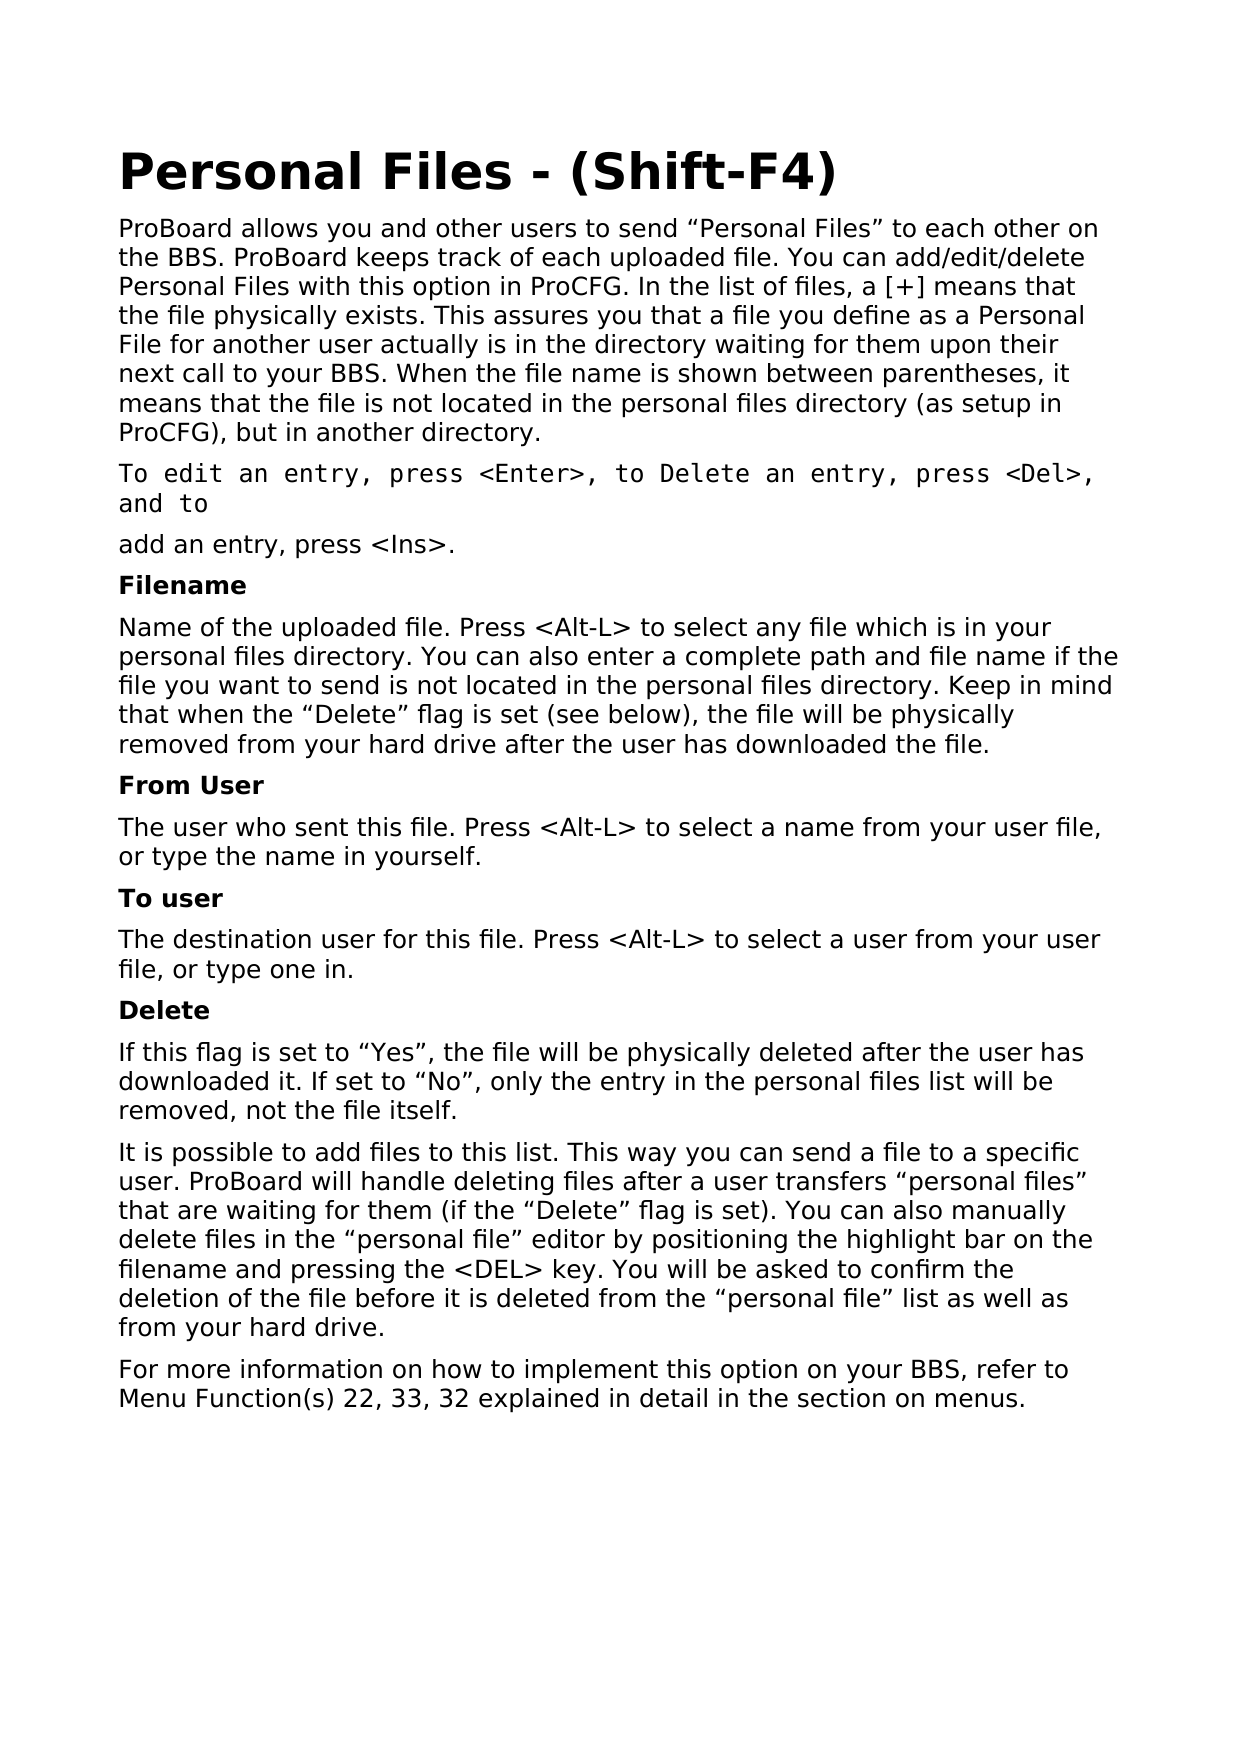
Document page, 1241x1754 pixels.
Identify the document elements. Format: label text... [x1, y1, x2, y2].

text It is possible to add files to this list. This way you can send a file to a specific user. ProBoard will handle deleting files after a user transfers “personal files” that are waiting for them (if the “Delete” flag is set). You can also manually delete files in the “personal file” editor by positioning the highlight bar on the filename and pressing the <DEL> key. You will be asked to confirm the deletion of the file before it is deleted from the “personal file” list as well as from your hard drive. [118, 1138, 1122, 1342]
text The destination user for this file. Press <Alt-L> to select a user from your user file, or type one in. [118, 926, 1122, 984]
text To edit an entry, press <Enter>, to Delete an entry, press <Del>, and to [118, 460, 1122, 518]
text ProBoard allows you and other users to send “Personal Files” to each other on the BBS. ProBoard keeps track of each uploaded file. You can add/edit/delete Personal Files with this option in ProCFG. In the list of files, a [+] means that the file physically exists. This assures you that a file you define as a Personal File for another user actually is in the directory waiting for them upon their next call to your BBS. When the file name is shown between parentheses, it means that the file is not located in the personal files directory (as setup in ProCFG), but in another directory. [118, 214, 1122, 447]
text From User [118, 771, 1122, 801]
text Name of the uploaded file. Press <Alt-L> to select any file which is in your personal files directory. You can also enter a complete path and file name if the file you want to send is not located in the personal files directory. Keep in mind that when the “Delete” flag is set (see below), the file will be physically removed from your hard drive after the user has downloaded the file. [118, 613, 1122, 759]
text Delete [118, 996, 1122, 1026]
text If this flag is set to “Yes”, the file will be physically deleted after the user has downloaded it. If set to “No”, only the entry in the personal files list will be removed, not the file itself. [118, 1038, 1122, 1126]
text To user [118, 884, 1122, 913]
text add an entry, press <Ins>. [118, 530, 1122, 559]
text Filename [118, 571, 1122, 601]
subtitle Personal Files - (Shift-F4) [118, 143, 1122, 201]
text The user who sent this file. Press <Alt-L> to select a name from your user file, or type the name in yourself. [118, 813, 1122, 871]
text For more information on how to implement this option on your BBS, refer to Menu Function(s) 22, 33, 32 explained in detail in the section on menus. [118, 1355, 1122, 1413]
